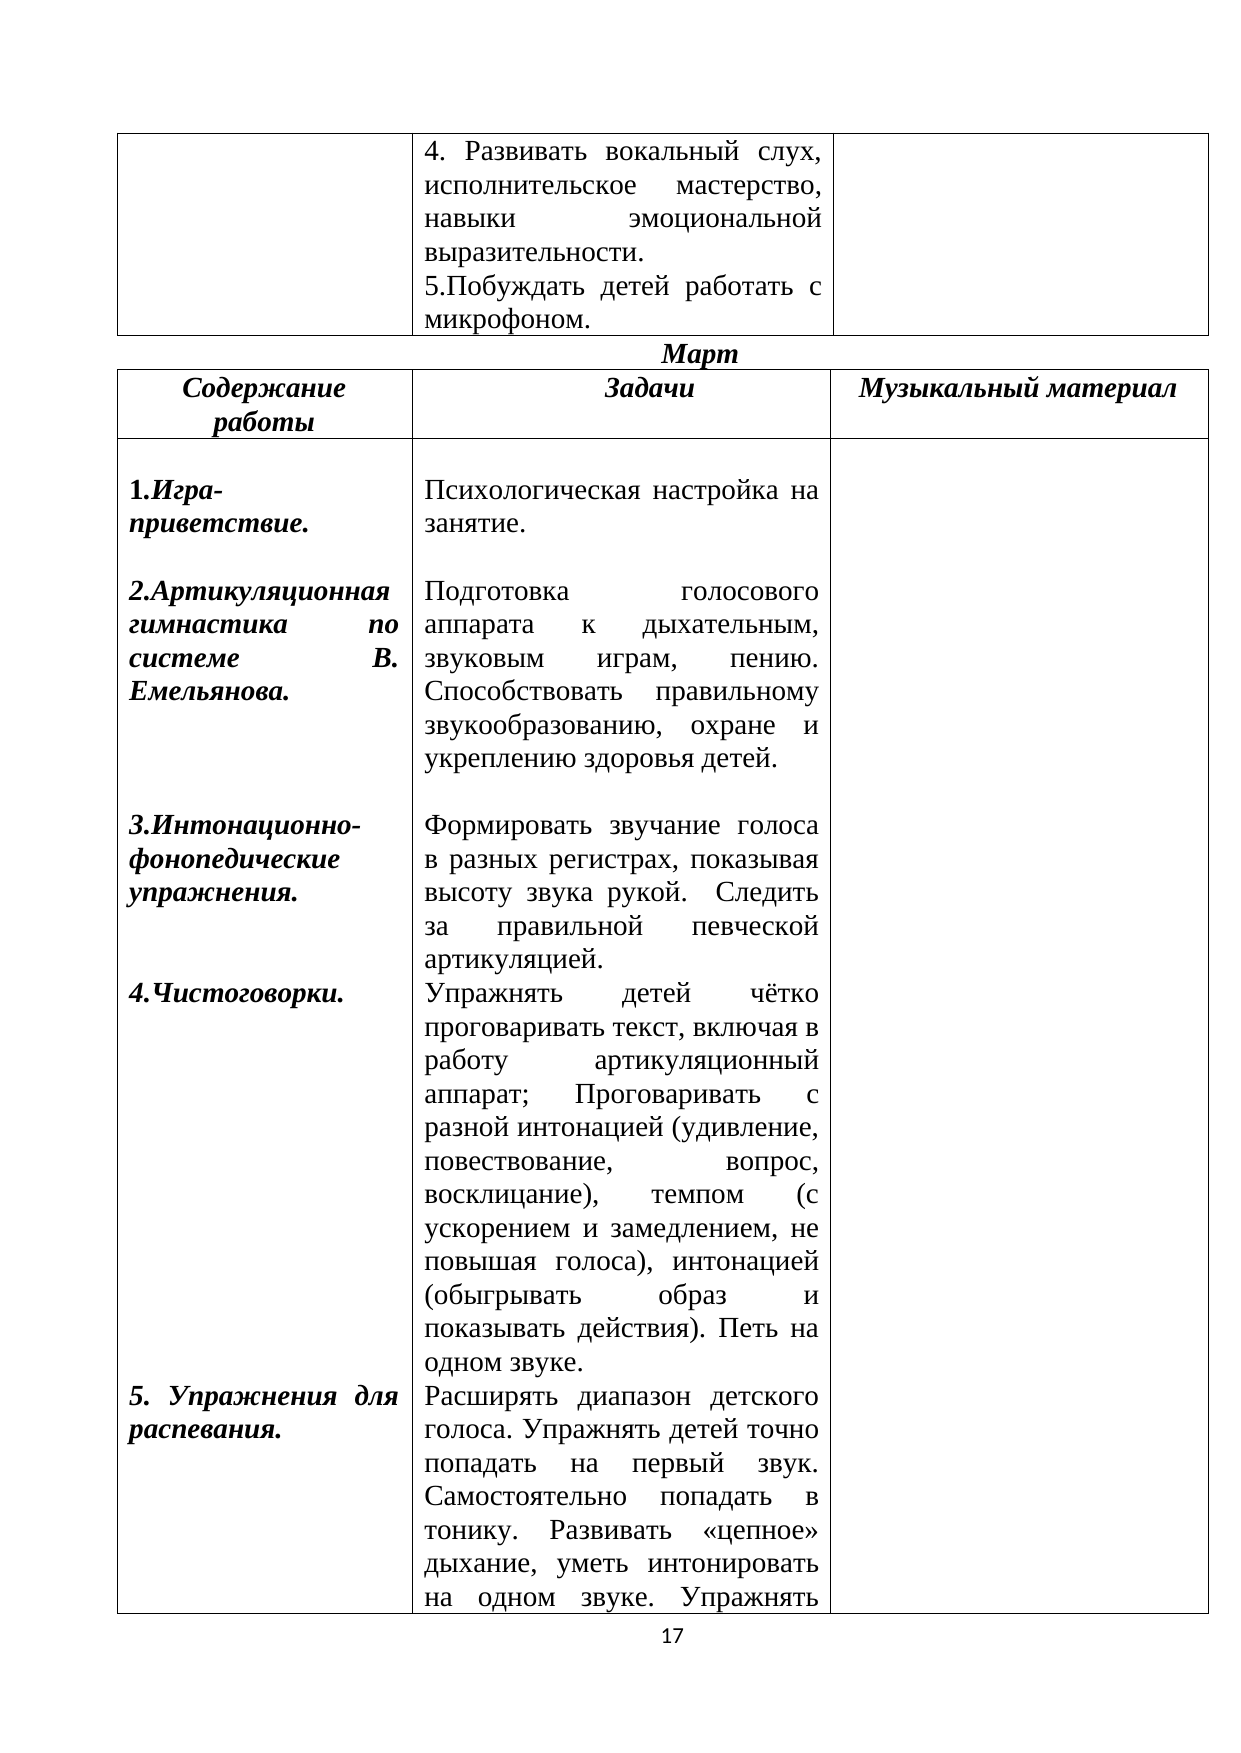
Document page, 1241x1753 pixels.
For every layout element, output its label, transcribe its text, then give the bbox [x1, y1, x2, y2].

table_header Содержание работы [118, 370, 412, 437]
table_cell [118, 134, 412, 335]
table_cell 4. Развивать вокальный слух, исполнительское мастерство, навыки эмоциональной выразительности. 5.Побуждать детей работать с микрофоном. [413, 134, 833, 335]
table_header Музыкальный материал [831, 370, 1208, 437]
table_cell Психологическая настройка на занятие. Подготовка голосового аппарата к дыхательным, звуковым играм, пению. Способствовать правильному звукообразованию, охране и укреплению здоровья детей. Формировать звучание голоса в разных регистрах, показывая высоту звука рукой. Следить за правильной певческой артикуляцией. Упражнять детей чётко проговаривать текст, включая в работу артикуляционный аппарат; Проговаривать с разной интонацией (удивление, повествование, вопрос, восклицание), темпом (с ускорением и замедлением, не повышая голоса), интонацией (обыгрывать образ и показывать действия). Петь на одном звуке. Расширять диапазон детского голоса. Упражнять детей точно попадать на первый звук. Самостоятельно попадать в тонику. Развивать «цепное» дыхание, уметь интонировать на одном звуке. Упражнять [413, 439, 830, 1612]
table_cell 1.Игра-приветствие. 2.Артикуляционная гимнастика по системе В. Емельянова. 3.Интонационно-фонопедические упражнения. 4.Чистоговорки. 5. Упражнения для распевания. [118, 439, 412, 1612]
table_cell [834, 134, 1208, 335]
table_cell [831, 439, 1208, 1612]
table_header Задачи [413, 370, 830, 437]
text Март [177, 336, 1167, 369]
